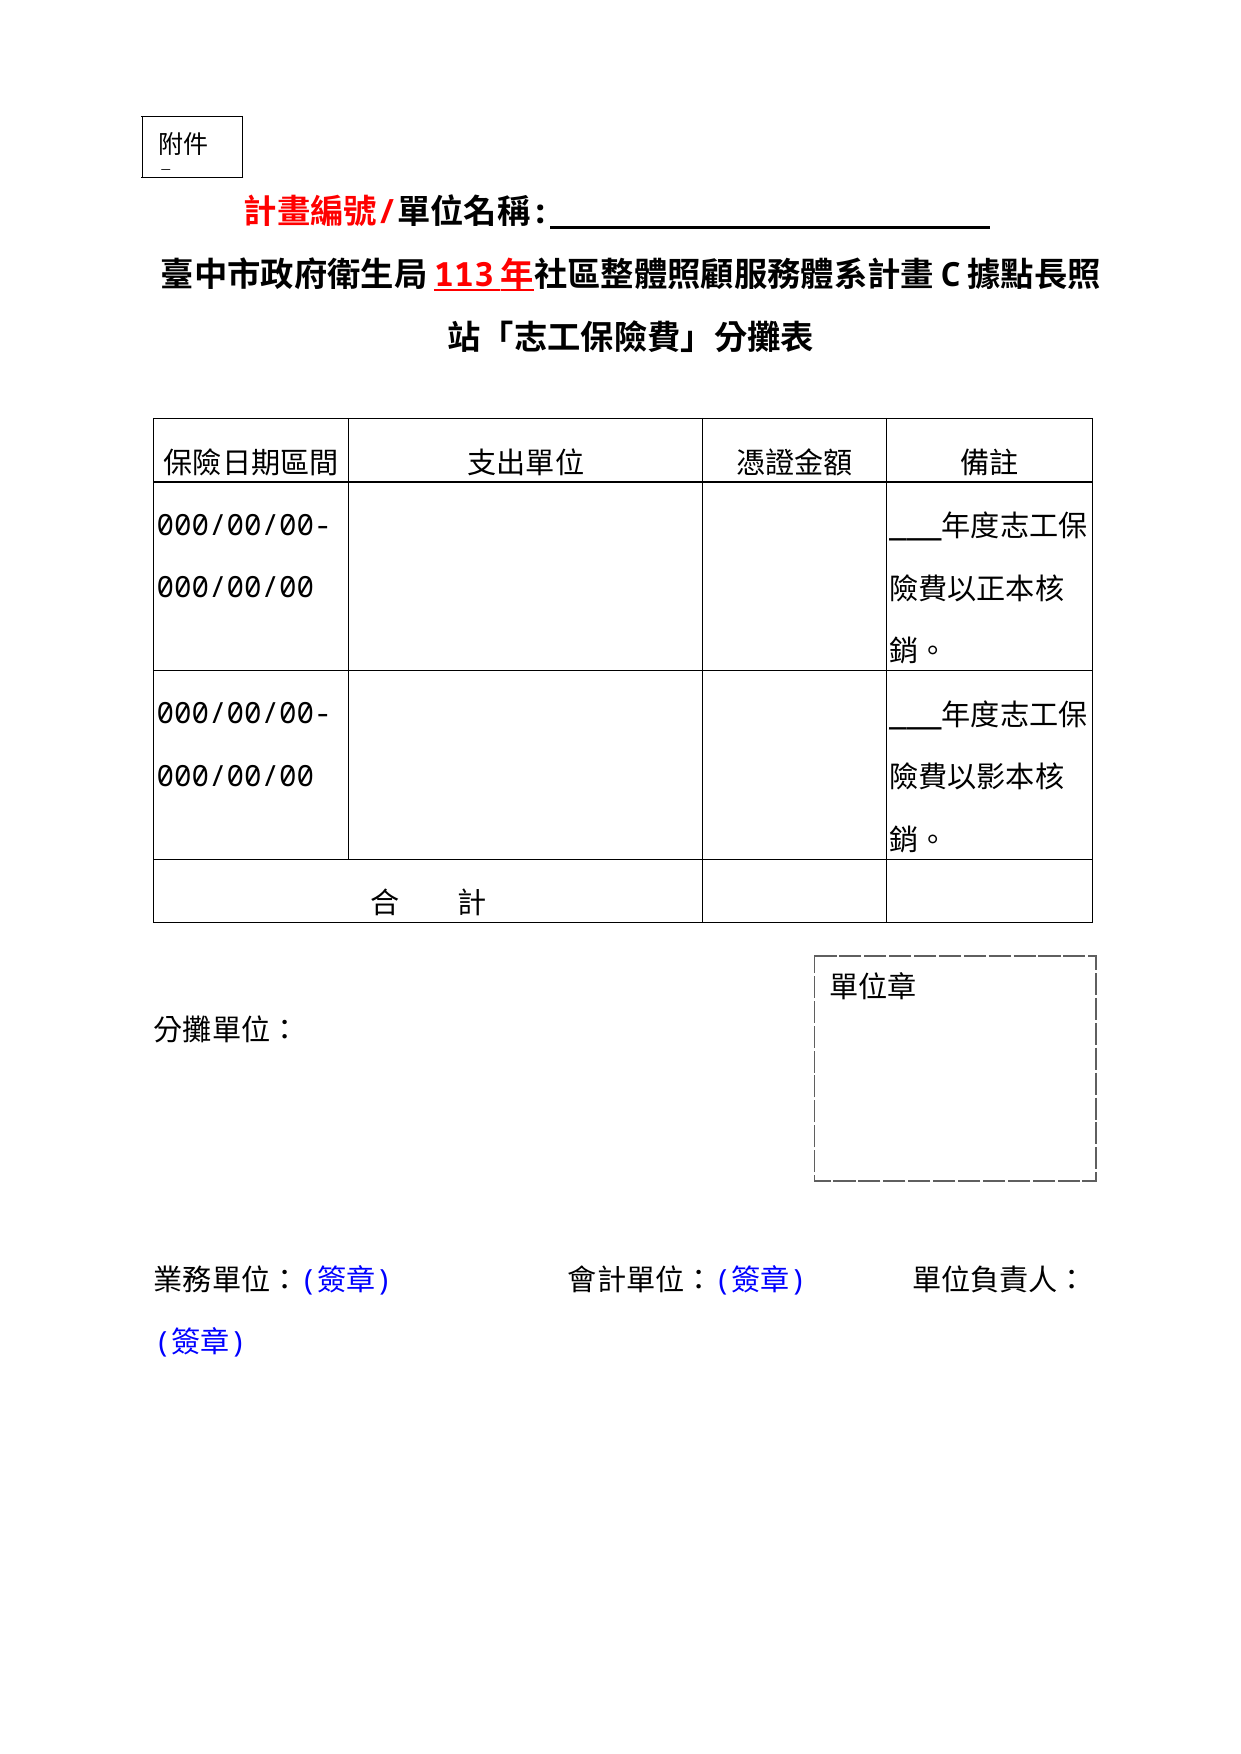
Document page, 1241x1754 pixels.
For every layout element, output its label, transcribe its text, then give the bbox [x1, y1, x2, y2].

table_cell [703, 671, 886, 858]
table_header 憑證金額 [703, 419, 886, 481]
text 計畫編號/單位名稱: [153, 168, 1107, 230]
table_cell 000/00/00-000/00/00 [154, 483, 348, 670]
table_cell [703, 483, 886, 670]
table_cell 合 計 [154, 860, 702, 922]
text 附件5 [158, 125, 227, 169]
table_cell [349, 483, 702, 670]
text [1096, 986, 1107, 1048]
text 分攤單位： [153, 986, 814, 1048]
table_cell ___年度志工保險費以影本核銷。 [887, 671, 1092, 858]
table_cell [703, 860, 886, 922]
table_header 支出單位 [349, 419, 702, 481]
table_cell 000/00/00-000/00/00 [154, 671, 348, 858]
text 臺中市政府衛生局113年社區整體照顧服務體系計畫C據點長照站「志工保險費」分攤表 [153, 230, 1107, 355]
table_header 保險日期區間 [154, 419, 348, 481]
text 業務單位：(簽章) 會計單位：(簽章) 單位負責人：(簽章) [153, 1236, 1107, 1361]
table_header 備註 [887, 419, 1092, 481]
table_cell [349, 671, 702, 858]
table_cell [887, 860, 1092, 922]
table_cell ___年度志工保險費以正本核銷。 [887, 483, 1092, 670]
